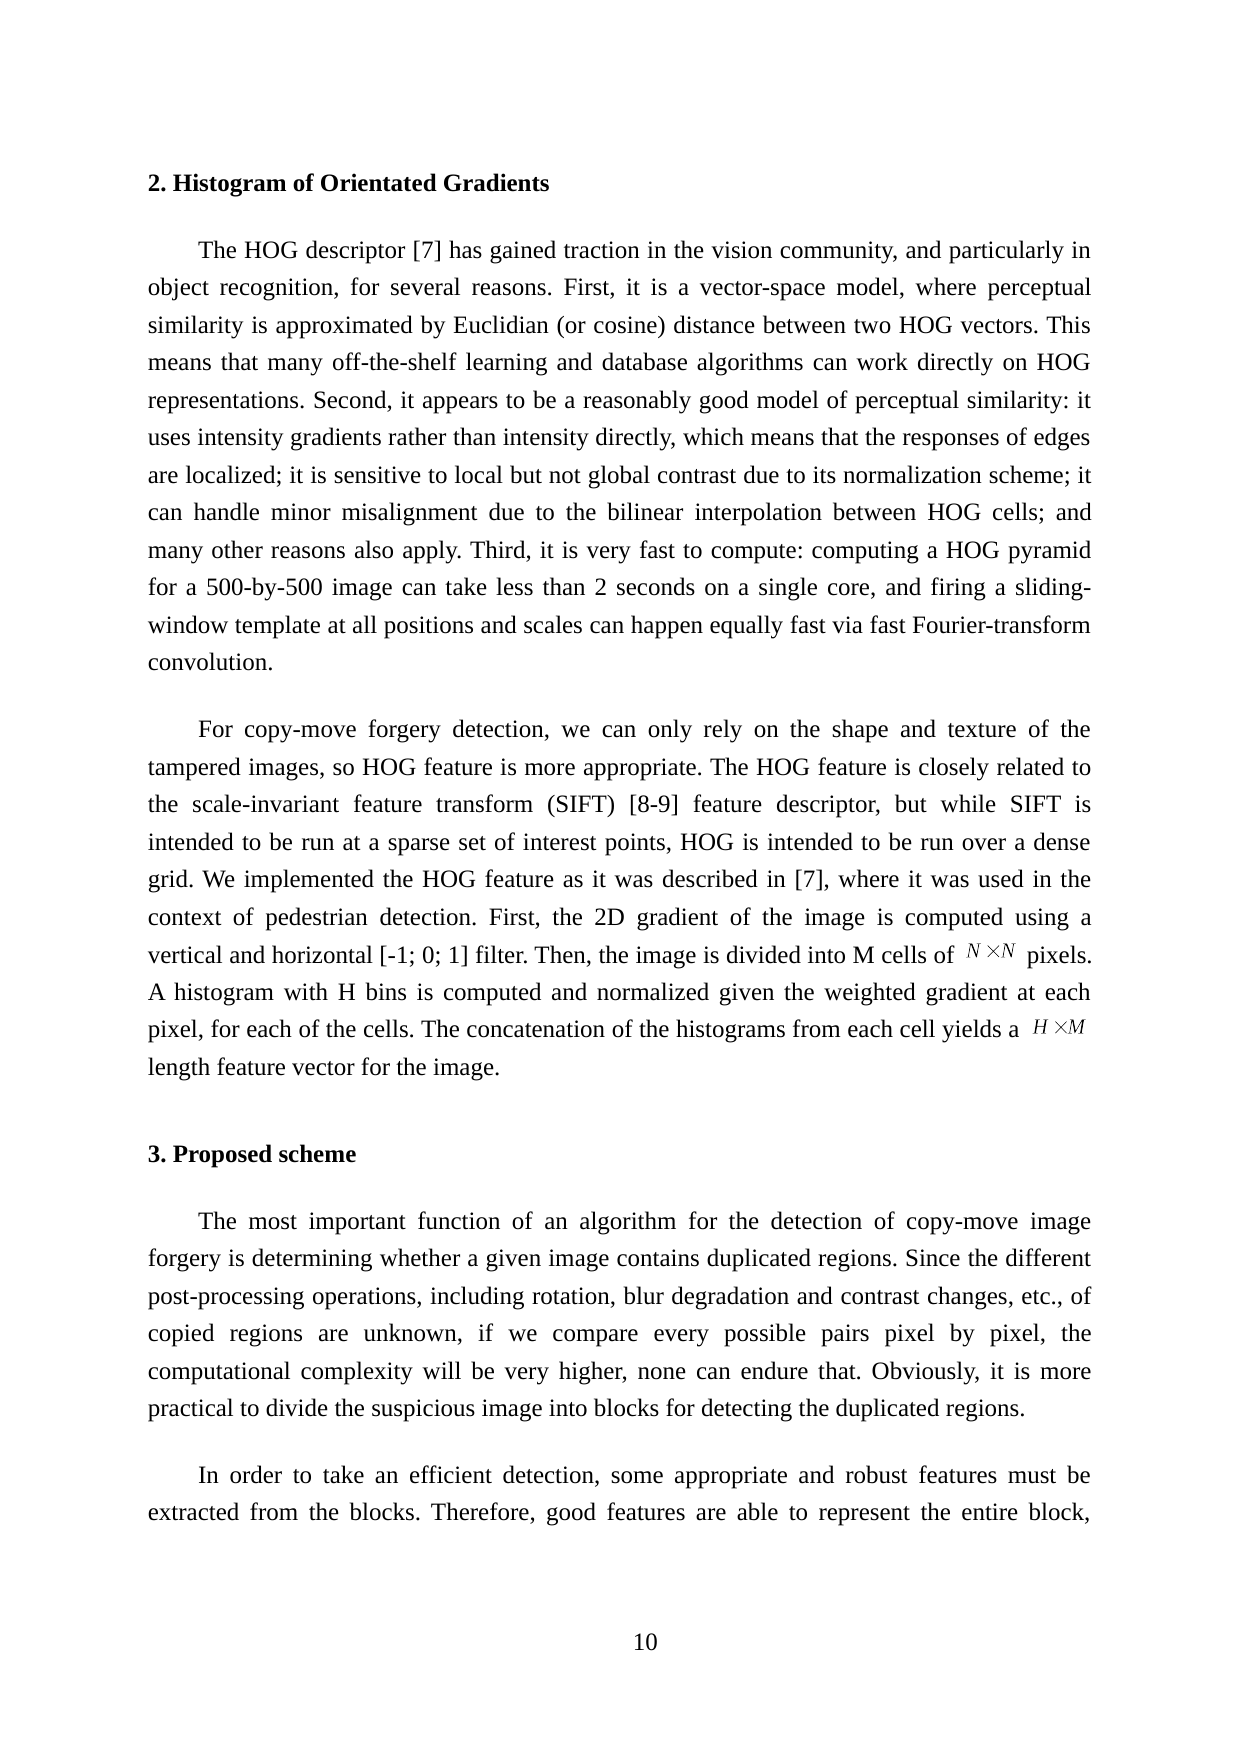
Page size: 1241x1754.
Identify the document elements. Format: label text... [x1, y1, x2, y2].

text 2. Histogram of Orientated Gradients [148, 164, 1092, 202]
text The most important function of an algorithm for the detection of copy-move image forgery is determining whether a given image contains duplicated regions. Since the different post-processing operations, including rotation, blur degradation and contrast changes, etc., of copied regions are unknown, if we compare every possible pairs pixel by pixel, the computational complexity will be very higher, none can endure that. Obviously, it is more practical to divide the suspicious image into blocks for detecting the duplicated regions. [148, 1202, 1092, 1427]
text In order to take an efficient detection, some appropriate and robust features must be extracted from the blocks. Therefore, good features are able to represent the entire block, [148, 1456, 1092, 1531]
title 3. Proposed scheme [148, 1135, 1092, 1173]
text The HOG descriptor [7] has gained traction in the vision community, and particularly in object recognition, for several reasons. First, it is a vector-space model, where perceptual similarity is approximated by Euclidian (or cosine) distance between two HOG vectors. This means that many off-the-shelf learning and database algorithms can work directly on HOG representations. Second, it appears to be a reasonably good model of perceptual similarity: it uses intensity gradients rather than intensity directly, which means that the responses of edges are localized; it is sensitive to local but not global contrast due to its normalization scheme; it can handle minor misalignment due to the bilinear interpolation between HOG cells; and many other reasons also apply. Third, it is very fast to compute: computing a HOG pyramid for a 500-by-500 image can take less than 2 seconds on a single core, and firing a sliding-window template at all positions and scales can happen equally fast via fast Fourier-transform convolution. [148, 231, 1092, 681]
text For copy-move forgery detection, we can only rely on the shape and texture of the tampered images, so HOG feature is more appropriate. The HOG feature is closely related to the scale-invariant feature transform (SIFT) [8-9] feature descriptor, but while SIFT is intended to be run at a sparse set of interest points, HOG is intended to be run over a dense grid. We implemented the HOG feature as it was described in [7], where it was used in the context of pedestrian detection. First, the 2D gradient of the image is computed using a vertical and horizontal [-1; 0; 1] filter. Then, the image is divided into M cells of pixels. A histogram with H bins is computed and normalized given the weighted gradient at each pixel, for each of the cells. The concatenation of the histograms from each cell yields a length feature vector for the image. [148, 710, 1092, 1085]
